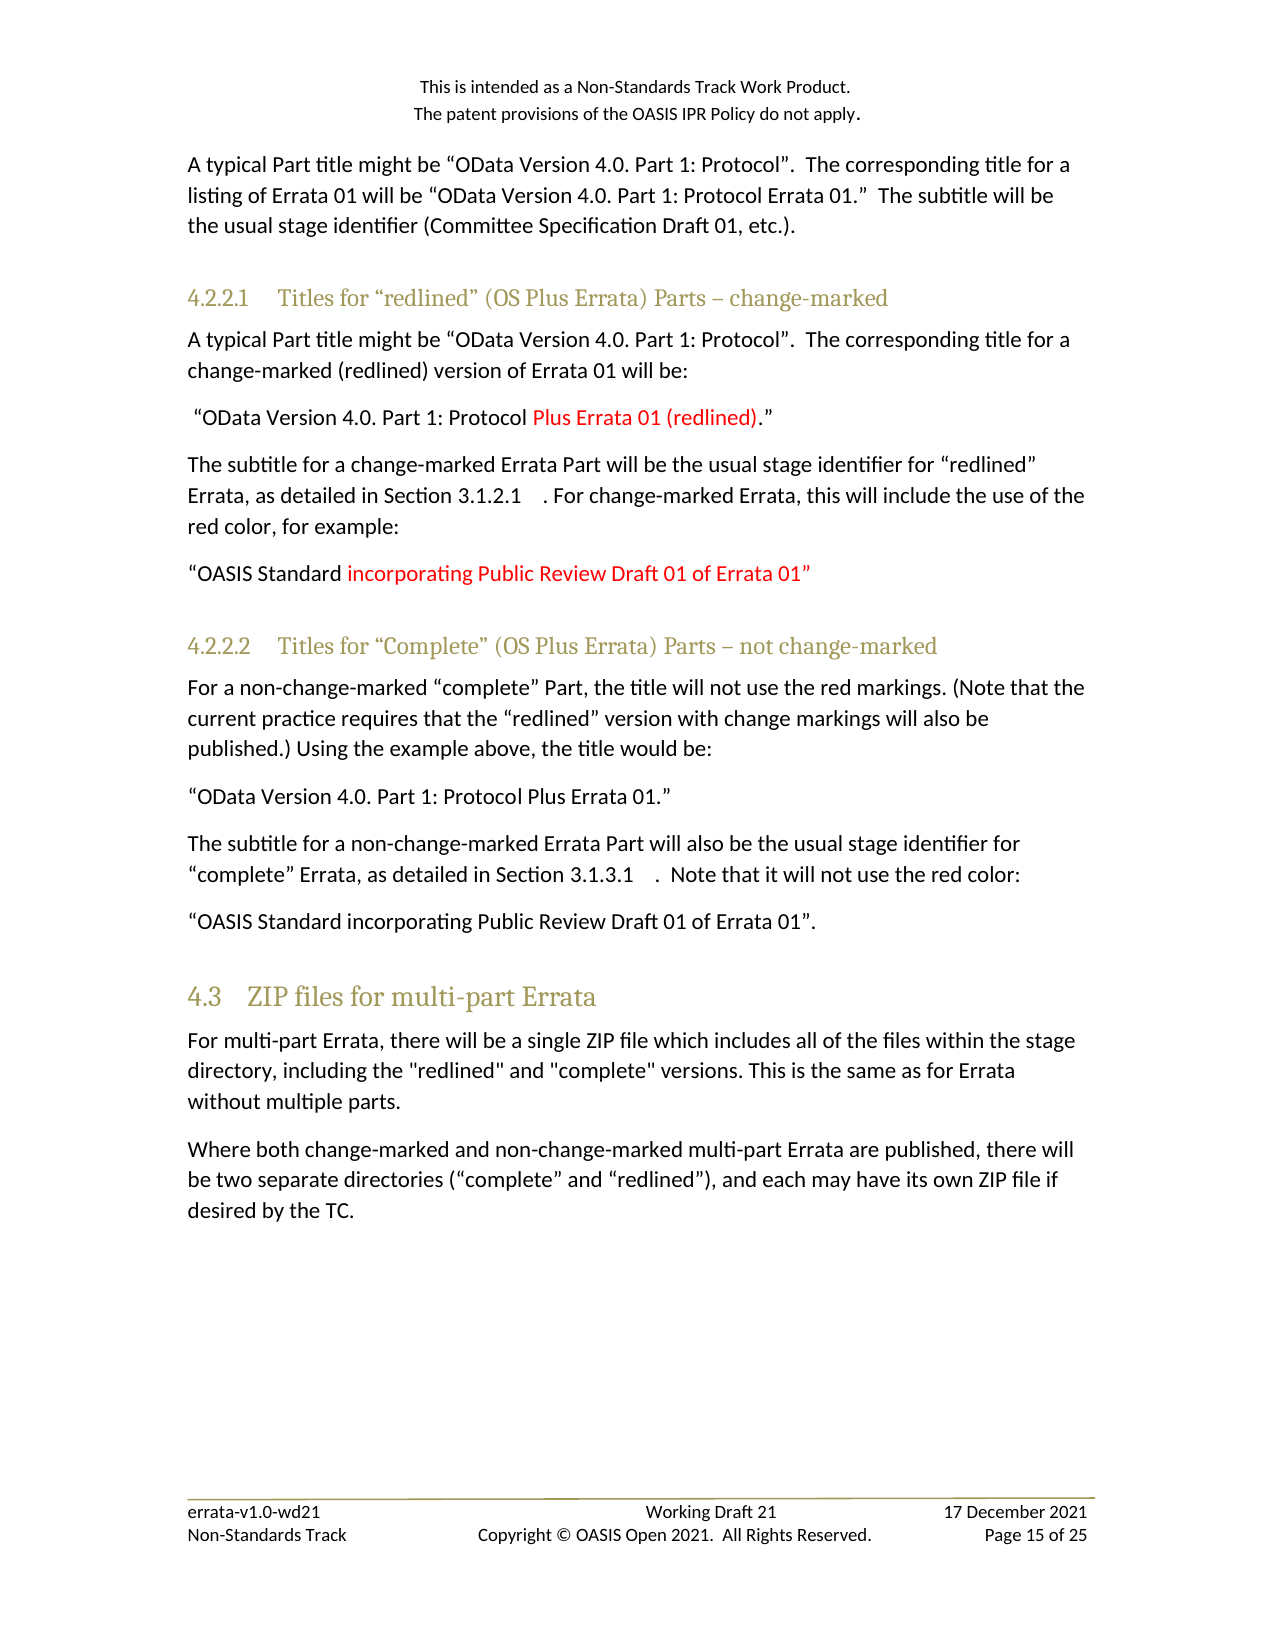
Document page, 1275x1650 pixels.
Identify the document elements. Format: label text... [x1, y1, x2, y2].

subtitle Titles for “Complete” (OS Plus Errata) Parts – not change-marked [187, 632, 1087, 661]
subtitle Titles for “redlined” (OS Plus Errata) Parts – change-marked [187, 284, 1087, 313]
text The subtitle for a non-change-marked Errata Part will also be the usual stage identifier for “complete” Errata, as detailed in Section 3.1.3.1 . Note that it will not use the red color: [187, 829, 1087, 888]
text Where both change-marked and non-change-marked multi-part Errata are published, there will be two separate directories (“complete” and “redlined”), and each may have its own ZIP file if desired by the TC. [187, 1135, 1087, 1224]
text “OData Version 4.0. Part 1: Protocol Plus Errata 01 (redlined).” [187, 403, 1087, 431]
text For a non-change-marked “complete” Part, the title will not use the red markings. (Note that the current practice requires that the “redlined” version with change markings will also be published.) Using the example above, the title would be: [187, 673, 1087, 763]
text A typical Part title might be “OData Version 4.0. Part 1: Protocol”. The corresponding title for a listing of Errata 01 will be “OData Version 4.0. Part 1: Protocol Errata 01.” The subtitle will be the usual stage identifier (Committee Specification Draft 01, etc.). [187, 150, 1087, 239]
text For multi-part Errata, there will be a single ZIP file which includes all of the files within the stage directory, including the "redlined" and "complete" versions. This is the same as for Errata without multiple parts. [187, 1026, 1087, 1115]
text A typical Part title might be “OData Version 4.0. Part 1: Protocol”. The corresponding title for a change-marked (redlined) version of Errata 01 will be: [187, 325, 1087, 384]
text The subtitle for a change-marked Errata Part will be the usual stage identifier for “redlined” Errata, as detailed in Section 3.1.2.1 . For change-marked Errata, this will include the use of the red color, for example: [187, 451, 1087, 540]
text “OASIS Standard incorporating Public Review Draft 01 of Errata 01”. [187, 907, 1087, 936]
text “OASIS Standard incorporating Public Review Draft 01 of Errata 01” [187, 559, 1087, 587]
text “OData Version 4.0. Part 1: Protocol Plus Errata 01.” [187, 782, 1087, 810]
subtitle ZIP files for multi-part Errata [187, 980, 1087, 1013]
